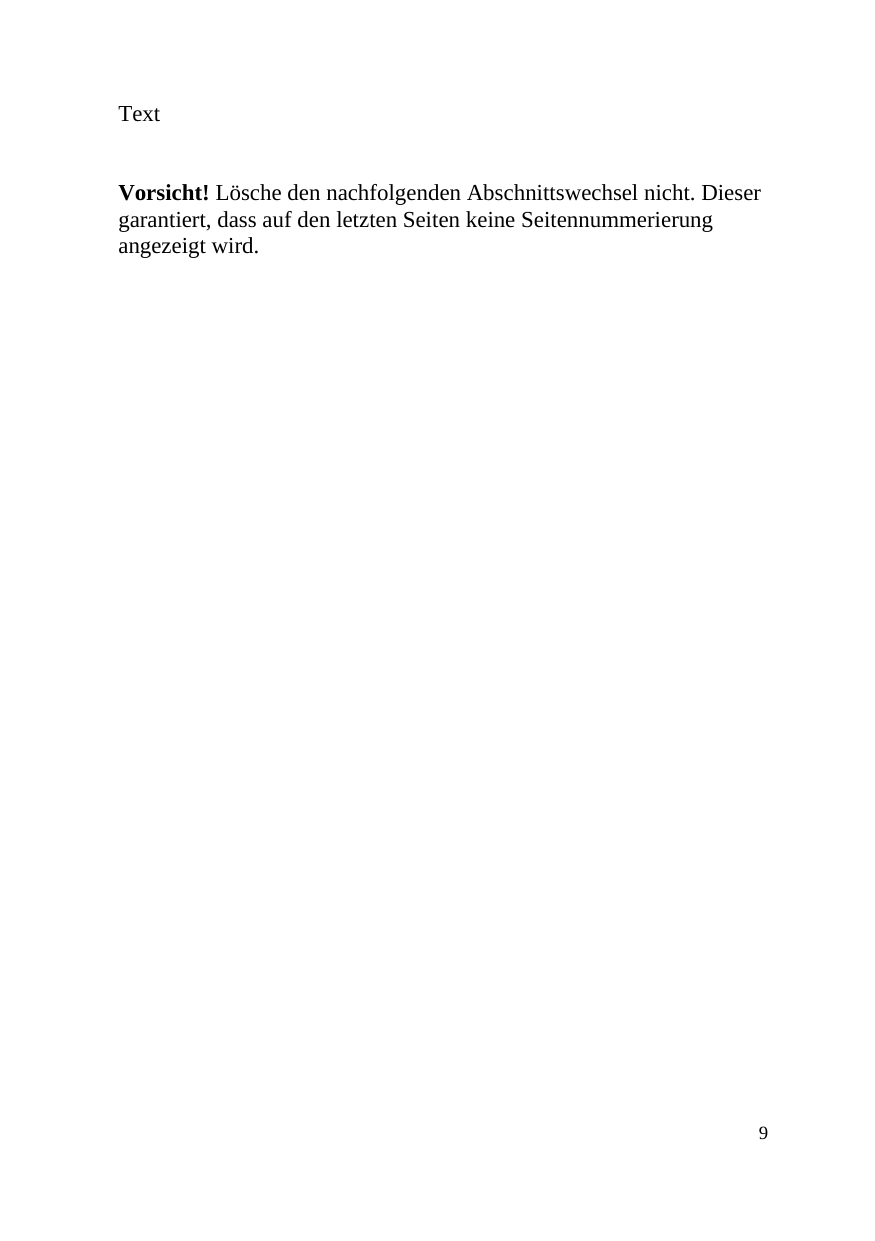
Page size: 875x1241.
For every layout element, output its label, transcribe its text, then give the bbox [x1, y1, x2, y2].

text Vorsicht! Lösche den nachfolgenden Abschnittswechsel nicht. Dieser garantiert, dass auf den letzten Seiten keine Seitennummerierung angezeigt wird. [118, 179, 768, 258]
text Text [118, 100, 768, 127]
